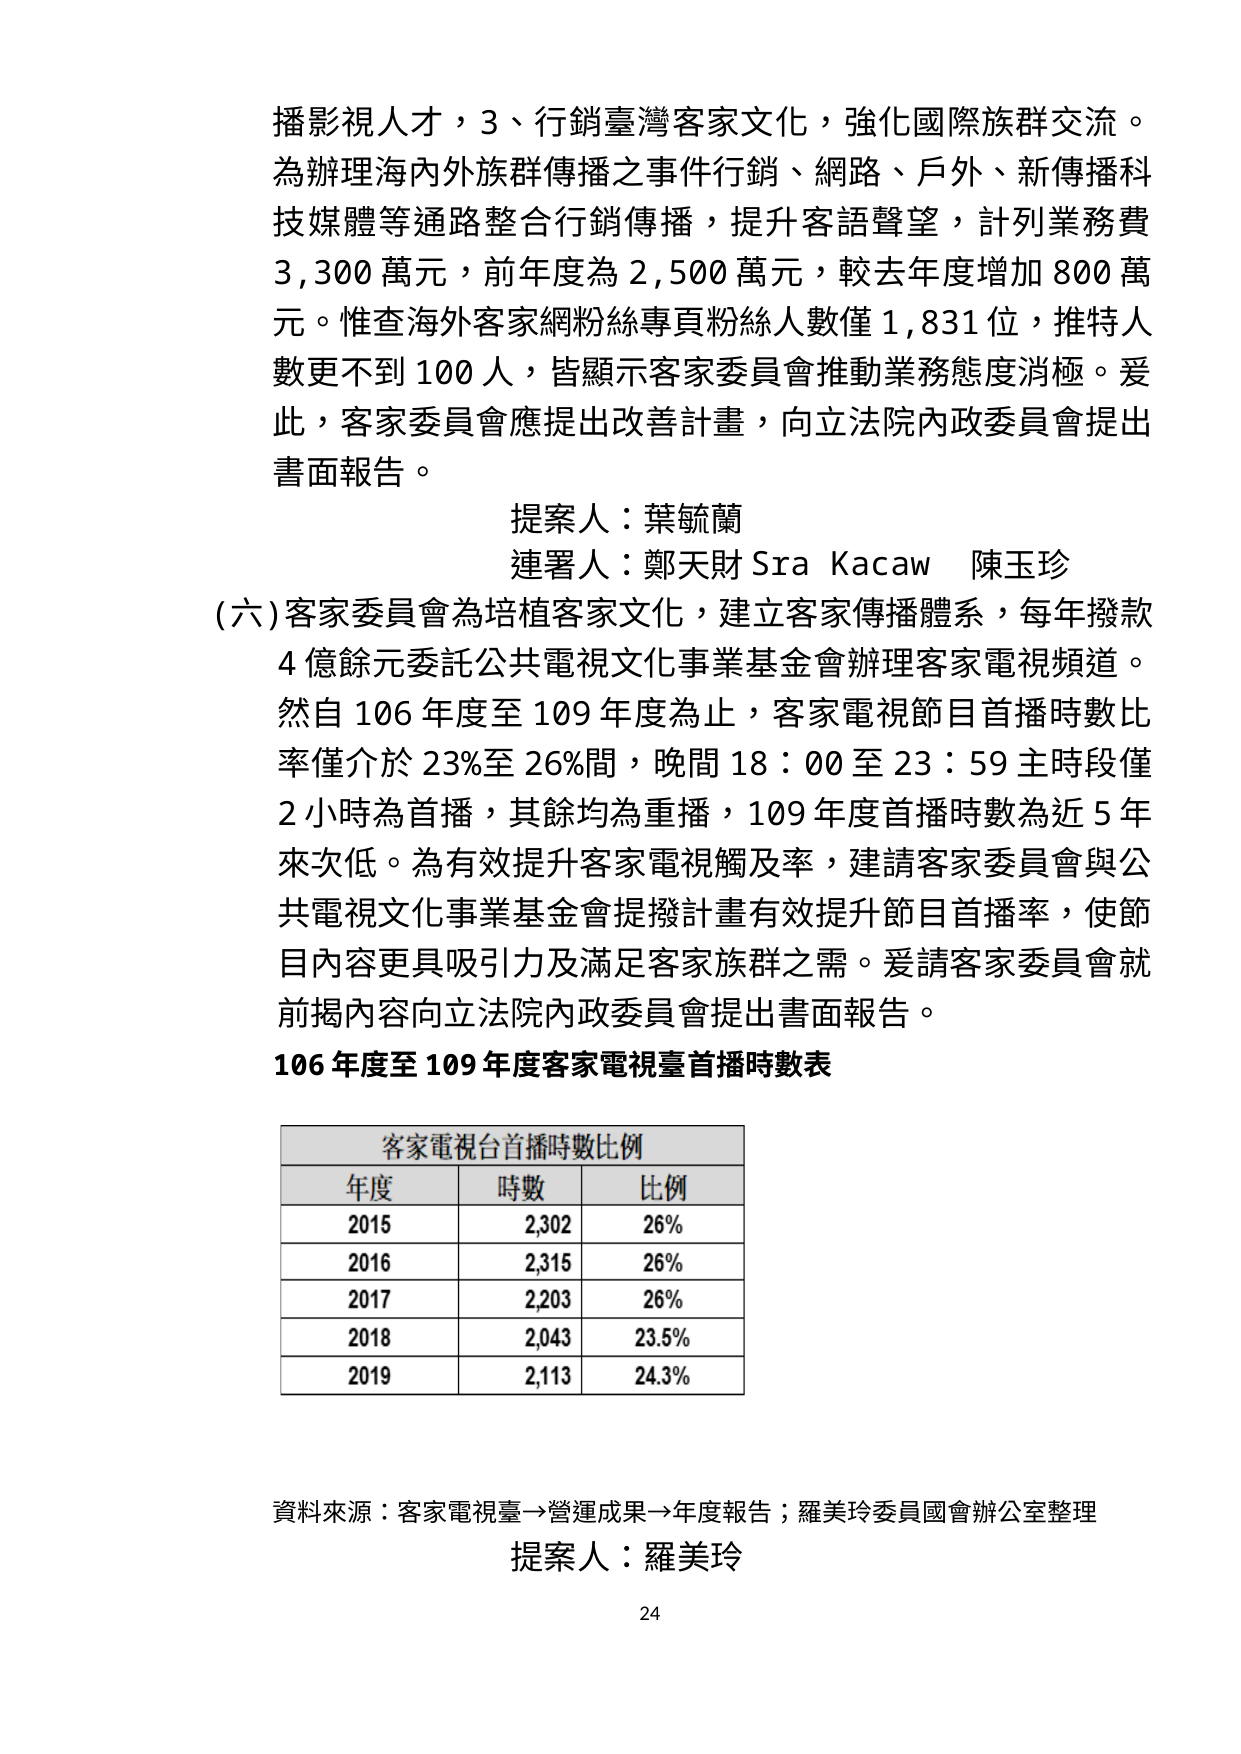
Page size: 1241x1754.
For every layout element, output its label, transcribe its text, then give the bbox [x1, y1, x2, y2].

text 提案人：羅美玲 [210, 1532, 1152, 1577]
text 連署人：鄭天財Sra Kacaw 陳玉珍 [210, 540, 1152, 586]
text 資料來源：客家電視臺→營運成果→年度報告；羅美玲委員國會辦公室整理 [273, 1469, 1240, 1532]
text 提案人：葉毓蘭 [210, 494, 1152, 540]
text 客家傳播行銷計畫，年度目標為1、提升客家語言聲望，落實族群主流化，2、引領全球客家流行文化，培育客家傳播影視人才，3、行銷臺灣客家文化，強化國際族群交流。為辦理海內外族群傳播之事件行銷、網路、戶外、新傳播科技媒體等通路整合行銷傳播，提升客語聲望，計列業務費3,300萬元，前年度為2,500萬元，較去年度增加800萬元。惟查海外客家網粉絲專頁粉絲人數僅1,831位，推特人數更不到100人，皆顯示客家委員會推動業務態度消極。爰此，客家委員會應提出改善計畫，向立法院內政委員會提出書面報告。 [273, 94, 1153, 494]
text 106年度至109年度客家電視臺首播時數表 [273, 1036, 1153, 1086]
text (六)客家委員會為培植客家文化，建立客家傳播體系，每年撥款4億餘元委託公共電視文化事業基金會辦理客家電視頻道。然自106年度至109年度為止，客家電視節目首播時數比率僅介於23%至26%間，晚間18：00至23：59主時段僅2小時為首播，其餘均為重播，109年度首播時數為近5年來次低。為有效提升客家電視觸及率，建請客家委員會與公共電視文化事業基金會提撥計畫有效提升節目首播率，使節目內容更具吸引力及滿足客家族群之需。爰請客家委員會就前揭內容向立法院內政委員會提出書面報告。 [210, 586, 1153, 1036]
